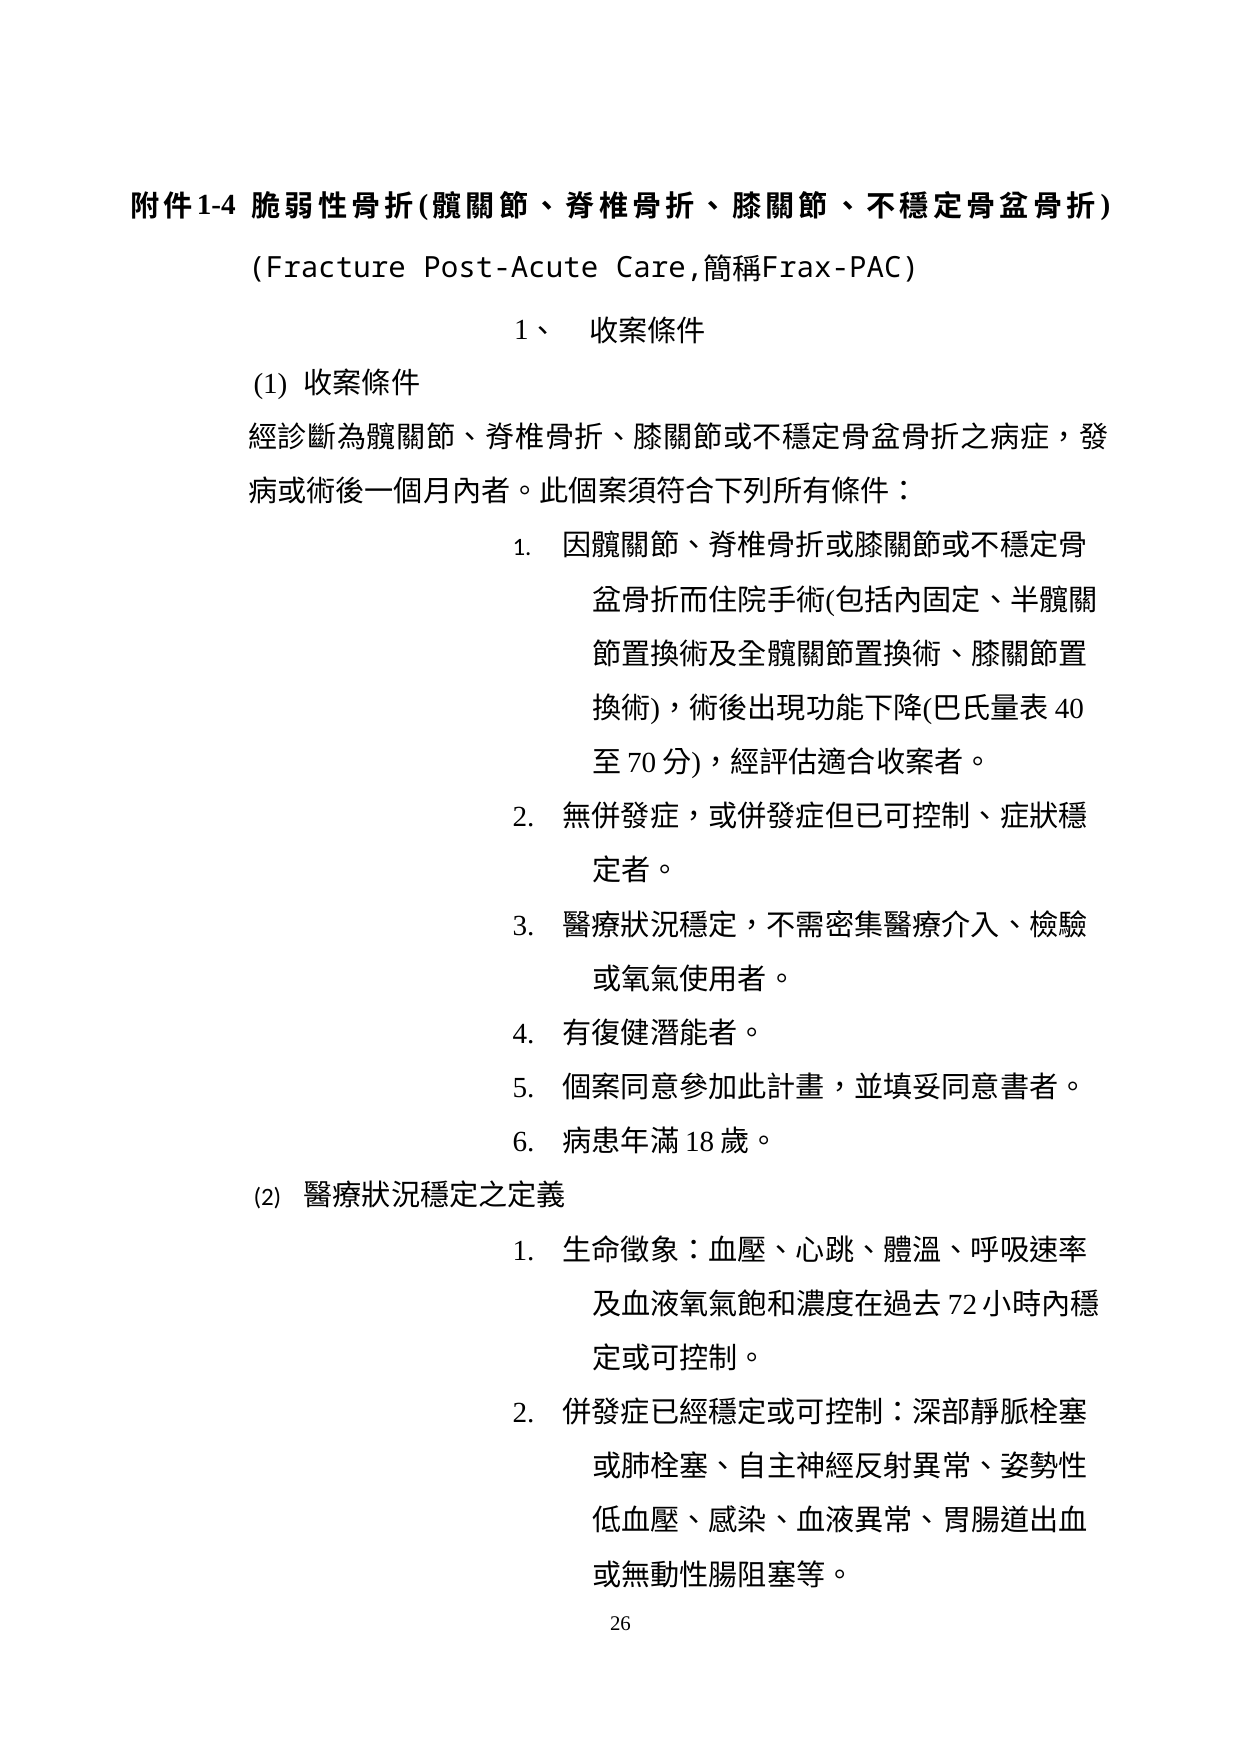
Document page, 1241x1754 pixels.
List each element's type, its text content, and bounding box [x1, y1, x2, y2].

list 生命徵象：血壓、心跳、體溫、呼吸速率及血液氧氣飽和濃度在過去72小時內穩定或可控制。 [512, 1217, 1110, 1379]
list 因髖關節、脊椎骨折或膝關節或不穩定骨盆骨折而住院手術(包括內固定、半髖關節置換術及全髖關節置換術、膝關節置換術)，術後出現功能下降(巴氏量表40至70分)，經評估適合收案者。 [512, 512, 1110, 783]
text 經診斷為髖關節、脊椎骨折、膝關節或不穩定骨盆骨折之病症，發病或術後一個月內者。此個案須符合下列所有條件： [248, 404, 1110, 512]
list 醫療狀況穩定，不需密集醫療介入、檢驗或氧氣使用者。 [512, 892, 1110, 1000]
text 附件1-4 脆弱性骨折(髖關節、脊椎骨折、膝關節、不穩定骨盆骨折)(Fracture Post-Acute Care,簡稱Frax-PAC) [130, 162, 1110, 287]
list 收案條件 [514, 287, 1110, 350]
list 無併發症，或併發症但已可控制、症狀穩定者。 [512, 783, 1110, 892]
list 醫療狀況穩定之定義 [253, 1162, 1110, 1217]
list 個案同意參加此計畫，並填妥同意書者。 [512, 1054, 1110, 1108]
list 有復健潛能者。 [512, 1000, 1110, 1054]
list 併發症已經穩定或可控制：深部靜脈栓塞或肺栓塞、自主神經反射異常、姿勢性低血壓、感染、血液異常、胃腸道出血或無動性腸阻塞等。 [512, 1379, 1110, 1596]
list 病患年滿18歲。 [512, 1108, 1110, 1162]
list 收案條件 [253, 350, 1110, 404]
